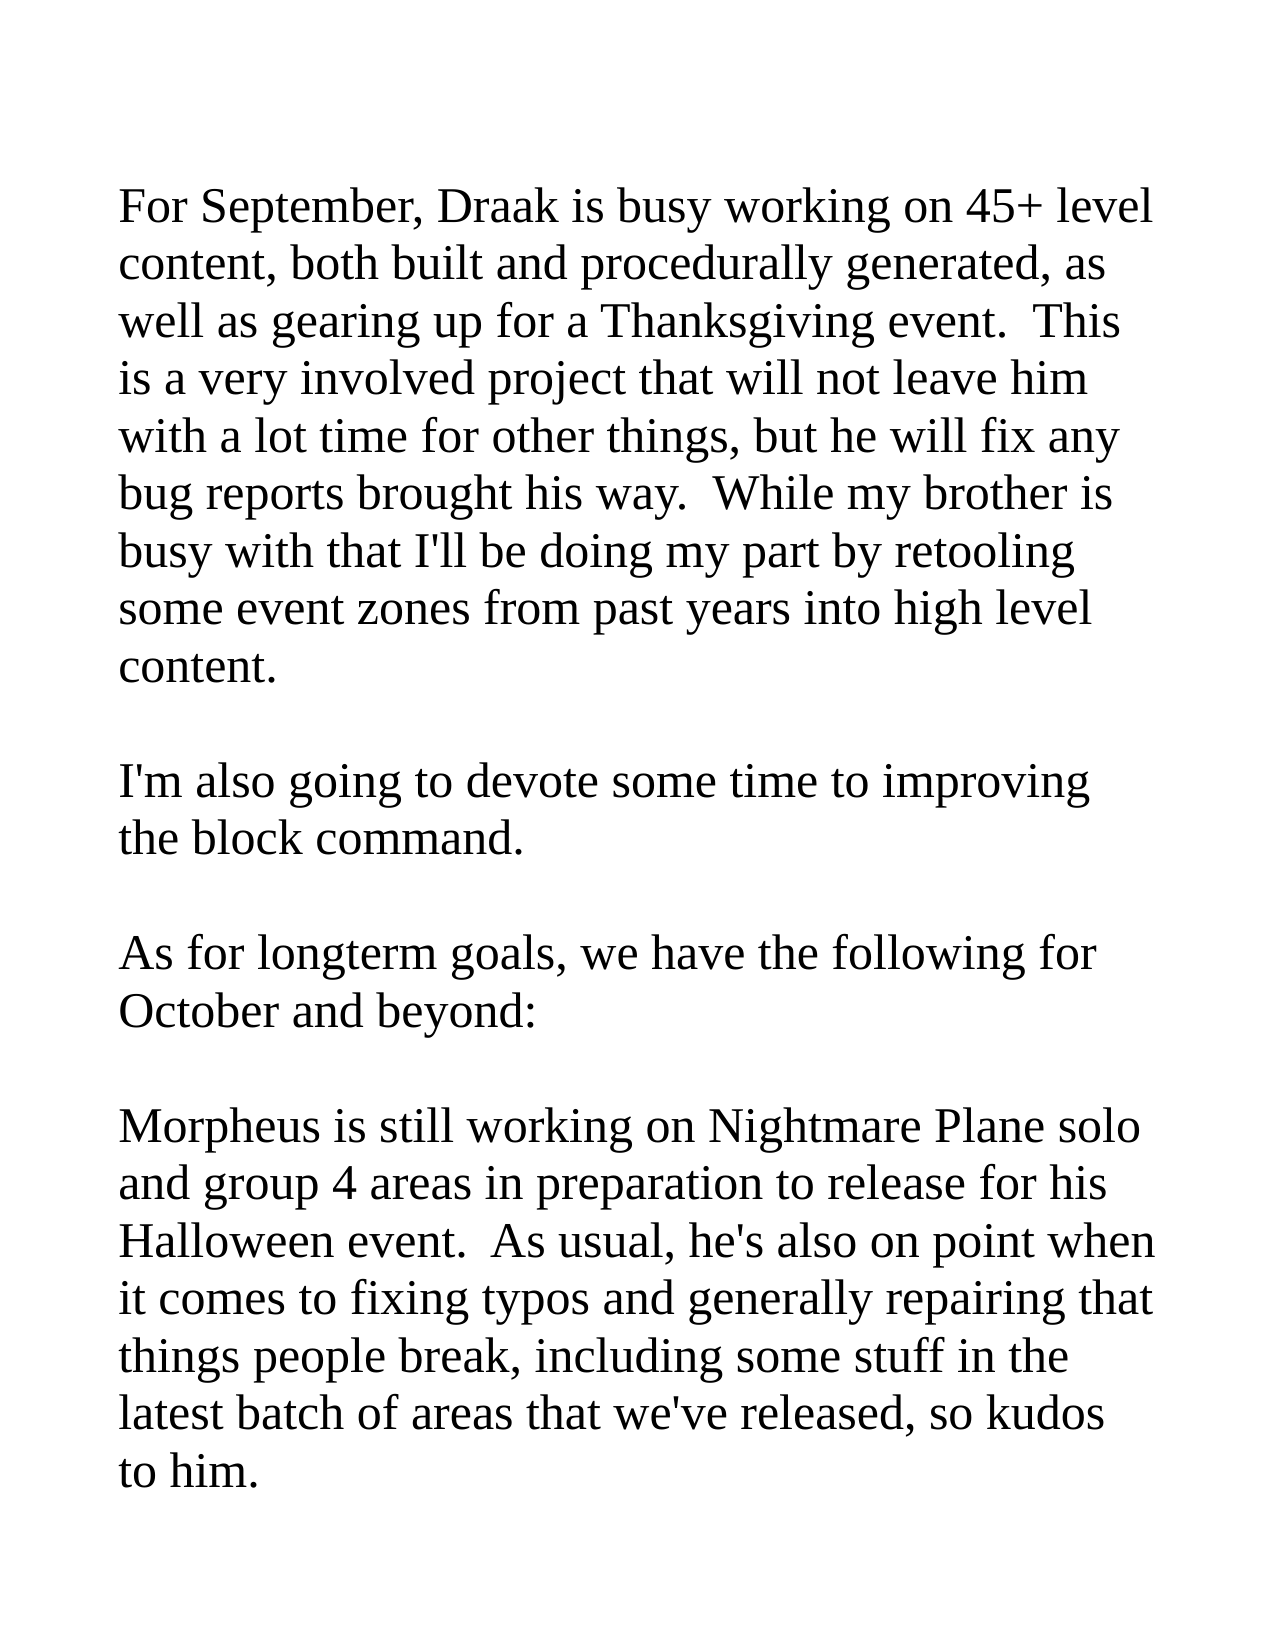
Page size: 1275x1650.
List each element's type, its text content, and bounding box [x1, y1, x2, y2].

text I'm also going to devote some time to improving the block command. [118, 751, 1157, 866]
text As for longterm goals, we have the following for October and beyond: [118, 923, 1157, 1038]
text For September, Draak is busy working on 45+ level content, both built and procedurally generated, as well as gearing up for a Thanksgiving event. This is a very involved project that will not leave him with a lot time for other things, but he will fix any bug reports brought his way. While my brother is busy with that I'll be doing my part by retooling some event zones from past years into high level content. [118, 176, 1157, 693]
text Morpheus is still working on Nightmare Plane solo and group 4 areas in preparation to release for his Halloween event. As usual, he's also on point when it comes to fixing typos and generally repairing that things people break, including some stuff in the latest batch of areas that we've released, so kudos to him. [118, 1096, 1157, 1498]
